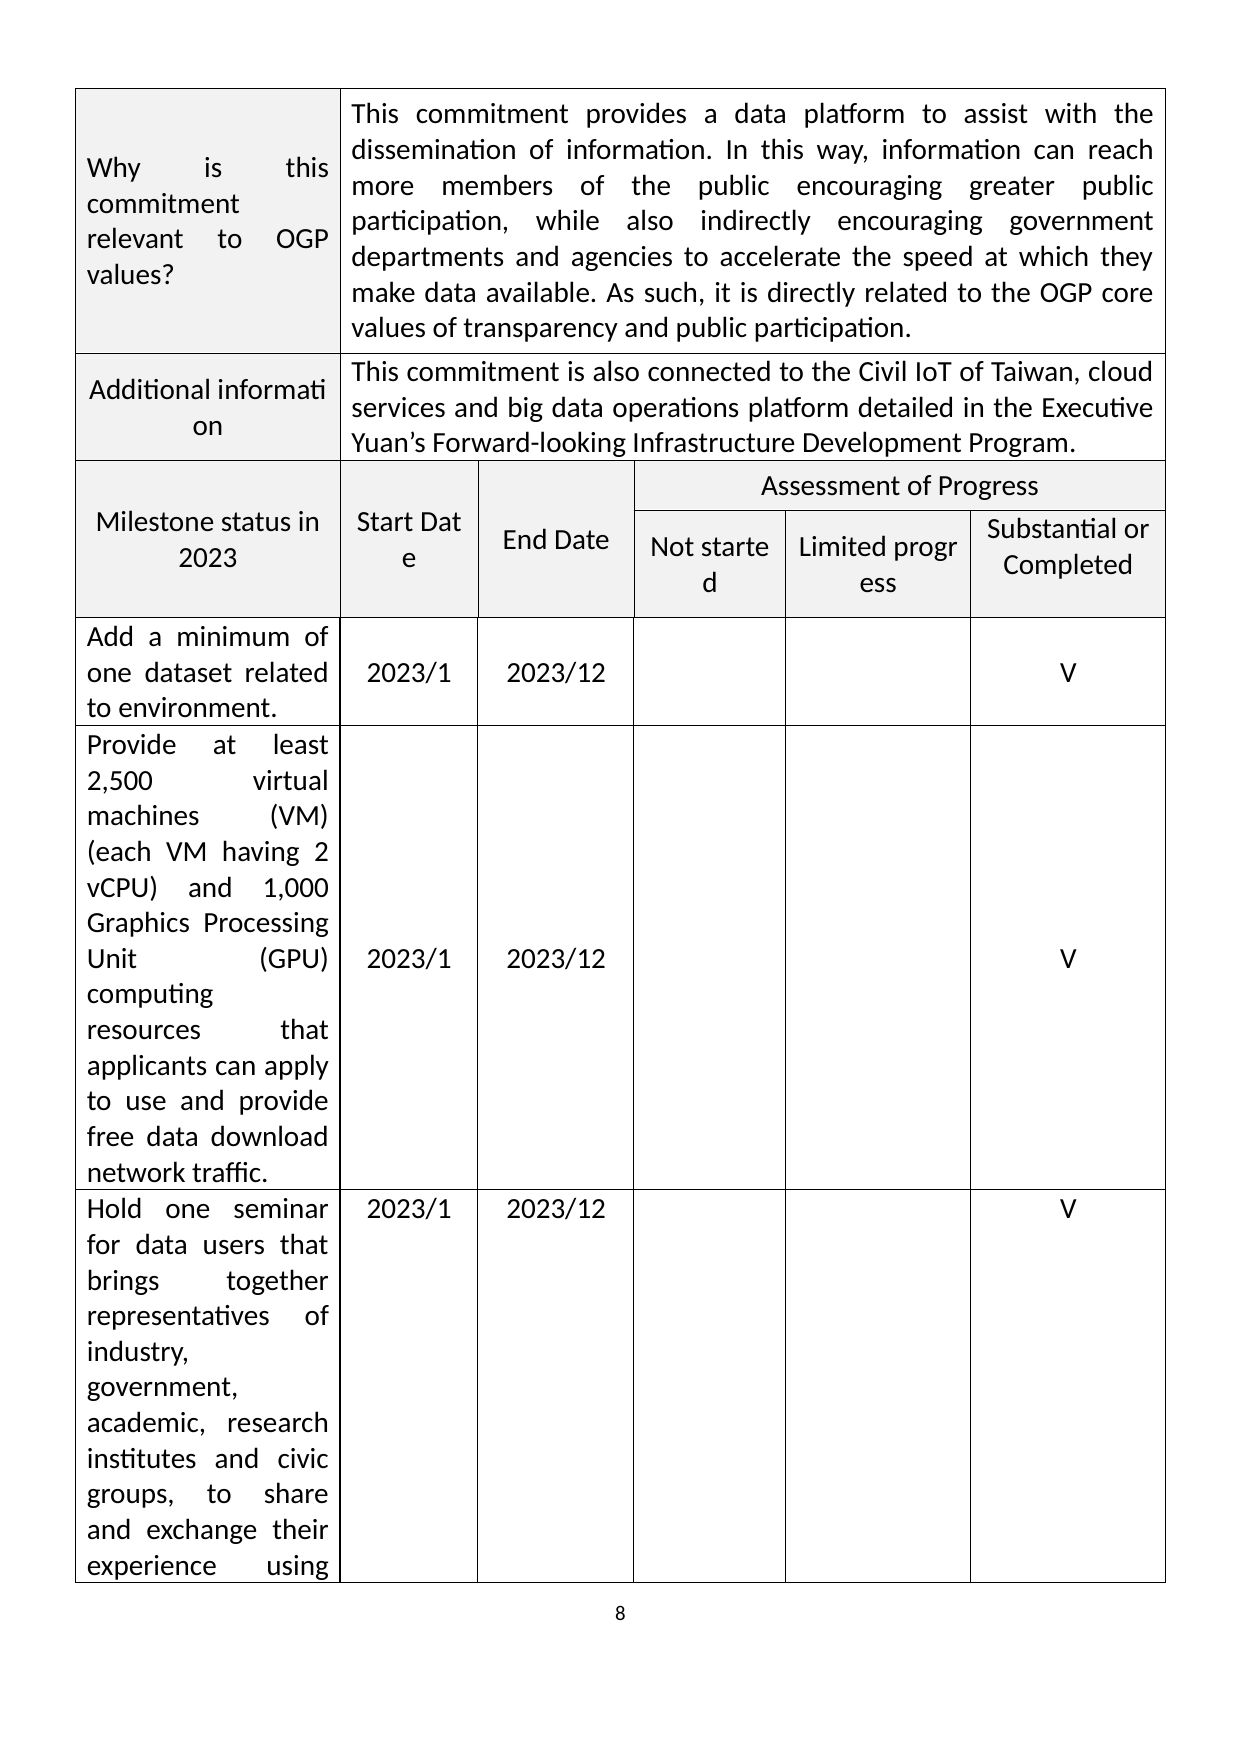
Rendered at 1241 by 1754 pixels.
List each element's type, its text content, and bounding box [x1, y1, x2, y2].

table_cell Assessment of Progress [635, 461, 1165, 509]
table_cell [634, 1190, 785, 1582]
table_cell This commitment is also connected to the Civil IoT of Taiwan, cloud services and big data operations platform detailed in the Executive Yuan’s Forward-looking Infrastructure Development Program. [341, 354, 1165, 460]
table_cell Not started [635, 511, 785, 617]
table_cell [786, 618, 970, 725]
table_cell [786, 1190, 970, 1582]
table_cell Additional information [76, 354, 340, 460]
table_cell Limited progress [786, 511, 970, 617]
table_cell Why is this commitment relevant to OGP values? [76, 89, 340, 352]
table_cell [634, 726, 785, 1189]
table_cell End Date [479, 461, 634, 617]
table_cell 2023/12 [478, 618, 633, 725]
table_cell Provide at least 2,500 virtual machines (VM) (each VM having 2 vCPU) and 1,000 Graphics Processing Unit (GPU) computing resources that applicants can apply to use and provide free data download network traffic. [76, 726, 339, 1189]
table_cell 2023/1 [341, 1190, 477, 1582]
table_cell Substantial or Completed [971, 511, 1165, 617]
table_cell V [971, 618, 1165, 725]
table_cell Milestone status in 2023 [76, 461, 340, 617]
table_cell Add a minimum of one dataset related to environment. [76, 618, 339, 725]
table_cell 2023/1 [341, 726, 477, 1189]
table_cell 2023/1 [341, 618, 477, 725]
table_cell Hold one seminar for data users that brings together representatives of industry, government, academic, research institutes and civic groups, to share and exchange their experience using [76, 1190, 339, 1582]
table_cell V [971, 1190, 1165, 1582]
table_cell [786, 726, 970, 1189]
table_cell 2023/12 [478, 726, 633, 1189]
table_cell Start Date [341, 461, 478, 617]
table_cell This commitment provides a data platform to assist with the dissemination of information. In this way, information can reach more members of the public encouraging greater public participation, while also indirectly encouraging government departments and agencies to accelerate the speed at which they make data available. As such, it is directly related to the OGP core values of transparency and public participation. [341, 89, 1165, 352]
table_cell 2023/12 [478, 1190, 633, 1582]
table_cell [634, 618, 785, 725]
table_cell V [971, 726, 1165, 1189]
